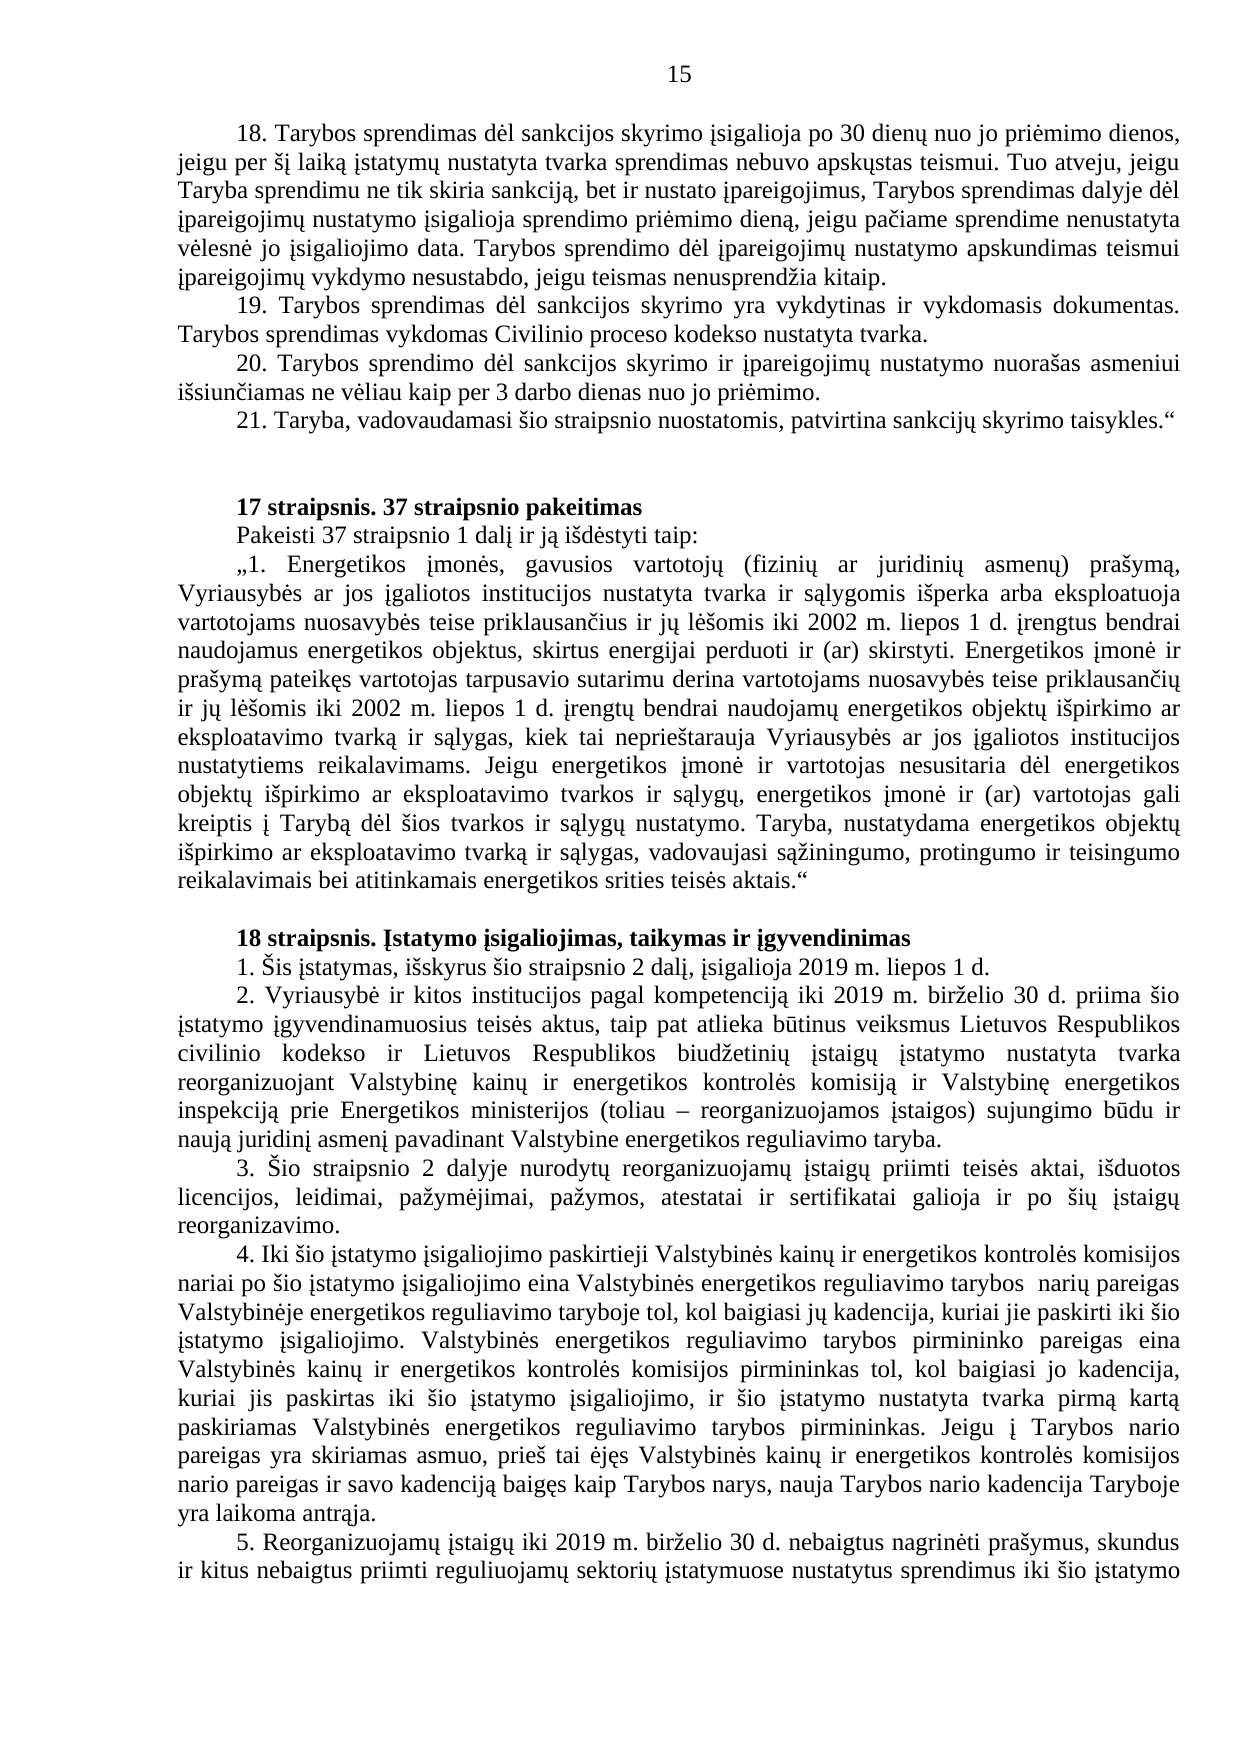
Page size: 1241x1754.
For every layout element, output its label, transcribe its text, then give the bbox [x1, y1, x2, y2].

text 20. Tarybos sprendimo dėl sankcijos skyrimo ir įpareigojimų nustatymo nuorašas asmeniui išsiunčiamas ne vėliau kaip per 3 darbo dienas nuo jo priėmimo. [177, 348, 1181, 406]
text Pakeisti 37 straipsnio 1 dalį ir ją išdėstyti taip: [177, 521, 1181, 549]
text 21. Taryba, vadovaudamasi šio straipsnio nuostatomis, patvirtina sankcijų skyrimo taisykles.“ [177, 406, 1181, 434]
text 2. Vyriausybė ir kitos institucijos pagal kompetenciją iki 2019 m. birželio 30 d. priima šio įstatymo įgyvendinamuosius teisės aktus, taip pat atlieka būtinus veiksmus Lietuvos Respublikos civilinio kodekso ir Lietuvos Respublikos biudžetinių įstaigų įstatymo nustatyta tvarka reorganizuojant Valstybinę kainų ir energetikos kontrolės komisiją ir Valstybinę energetikos inspekciją prie Energetikos ministerijos (toliau – reorganizuojamos įstaigos) sujungimo būdu ir naują juridinį asmenį pavadinant Valstybine energetikos reguliavimo taryba. [177, 981, 1181, 1153]
text 18 straipsnis. Įstatymo įsigaliojimas, taikymas ir įgyvendinimas [177, 923, 1181, 952]
text 17 straipsnis. 37 straipsnio pakeitimas [177, 492, 1181, 521]
text 1. Šis įstatymas, išskyrus šio straipsnio 2 dalį, įsigalioja 2019 m. liepos 1 d. [177, 952, 1181, 981]
text 18. Tarybos sprendimas dėl sankcijos skyrimo įsigalioja po 30 dienų nuo jo priėmimo dienos, jeigu per šį laiką įstatymų nustatyta tvarka sprendimas nebuvo apskųstas teismui. Tuo atveju, jeigu Taryba sprendimu ne tik skiria sankciją, bet ir nustato įpareigojimus, Tarybos sprendimas dalyje dėl įpareigojimų nustatymo įsigalioja sprendimo priėmimo dieną, jeigu pačiame sprendime nenustatyta vėlesnė jo įsigaliojimo data. Tarybos sprendimo dėl įpareigojimų nustatymo apskundimas teismui įpareigojimų vykdymo nesustabdo, jeigu teismas nenusprendžia kitaip. [177, 118, 1181, 291]
text 5. Reorganizuojamų įstaigų iki 2019 m. birželio 30 d. nebaigtus nagrinėti prašymus, skundus ir kitus nebaigtus priimti reguliuojamų sektorių įstatymuose nustatytus sprendimus iki šio įstatymo [177, 1527, 1181, 1584]
text „1. Energetikos įmonės, gavusios vartotojų (fizinių ar juridinių asmenų) prašymą, Vyriausybės ar jos įgaliotos institucijos nustatyta tvarka ir sąlygomis išperka arba eksploatuoja vartotojams nuosavybės teise priklausančius ir jų lėšomis iki 2002 m. liepos 1 d. įrengtus bendrai naudojamus energetikos objektus, skirtus energijai perduoti ir (ar) skirstyti. Energetikos įmonė ir prašymą pateikęs vartotojas tarpusavio sutarimu derina vartotojams nuosavybės teise priklausančių ir jų lėšomis iki 2002 m. liepos 1 d. įrengtų bendrai naudojamų energetikos objektų išpirkimo ar eksploatavimo tvarką ir sąlygas, kiek tai neprieštarauja Vyriausybės ar jos įgaliotos institucijos nustatytiems reikalavimams. Jeigu energetikos įmonė ir vartotojas nesusitaria dėl energetikos objektų išpirkimo ar eksploatavimo tvarkos ir sąlygų, energetikos įmonė ir (ar) vartotojas gali kreiptis į Tarybą dėl šios tvarkos ir sąlygų nustatymo. Taryba, nustatydama energetikos objektų išpirkimo ar eksploatavimo tvarką ir sąlygas, vadovaujasi sąžiningumo, protingumo ir teisingumo reikalavimais bei atitinkamais energetikos srities teisės aktais.“ [177, 549, 1181, 894]
text 4. Iki šio įstatymo įsigaliojimo paskirtieji Valstybinės kainų ir energetikos kontrolės komisijos nariai po šio įstatymo įsigaliojimo eina Valstybinės energetikos reguliavimo tarybos narių pareigas Valstybinėje energetikos reguliavimo taryboje tol, kol baigiasi jų kadencija, kuriai jie paskirti iki šio įstatymo įsigaliojimo. Valstybinės energetikos reguliavimo tarybos pirmininko pareigas eina Valstybinės kainų ir energetikos kontrolės komisijos pirmininkas tol, kol baigiasi jo kadencija, kuriai jis paskirtas iki šio įstatymo įsigaliojimo, ir šio įstatymo nustatyta tvarka pirmą kartą paskiriamas Valstybinės energetikos reguliavimo tarybos pirmininkas. Jeigu į Tarybos nario pareigas yra skiriamas asmuo, prieš tai ėjęs Valstybinės kainų ir energetikos kontrolės komisijos nario pareigas ir savo kadenciją baigęs kaip Tarybos narys, nauja Tarybos nario kadencija Taryboje yra laikoma antrąja. [177, 1239, 1181, 1527]
text 19. Tarybos sprendimas dėl sankcijos skyrimo yra vykdytinas ir vykdomasis dokumentas. Tarybos sprendimas vykdomas Civilinio proceso kodekso nustatyta tvarka. [177, 291, 1181, 348]
text 3. Šio straipsnio 2 dalyje nurodytų reorganizuojamų įstaigų priimti teisės aktai, išduotos licencijos, leidimai, pažymėjimai, pažymos, atestatai ir sertifikatai galioja ir po šių įstaigų reorganizavimo. [177, 1153, 1181, 1239]
